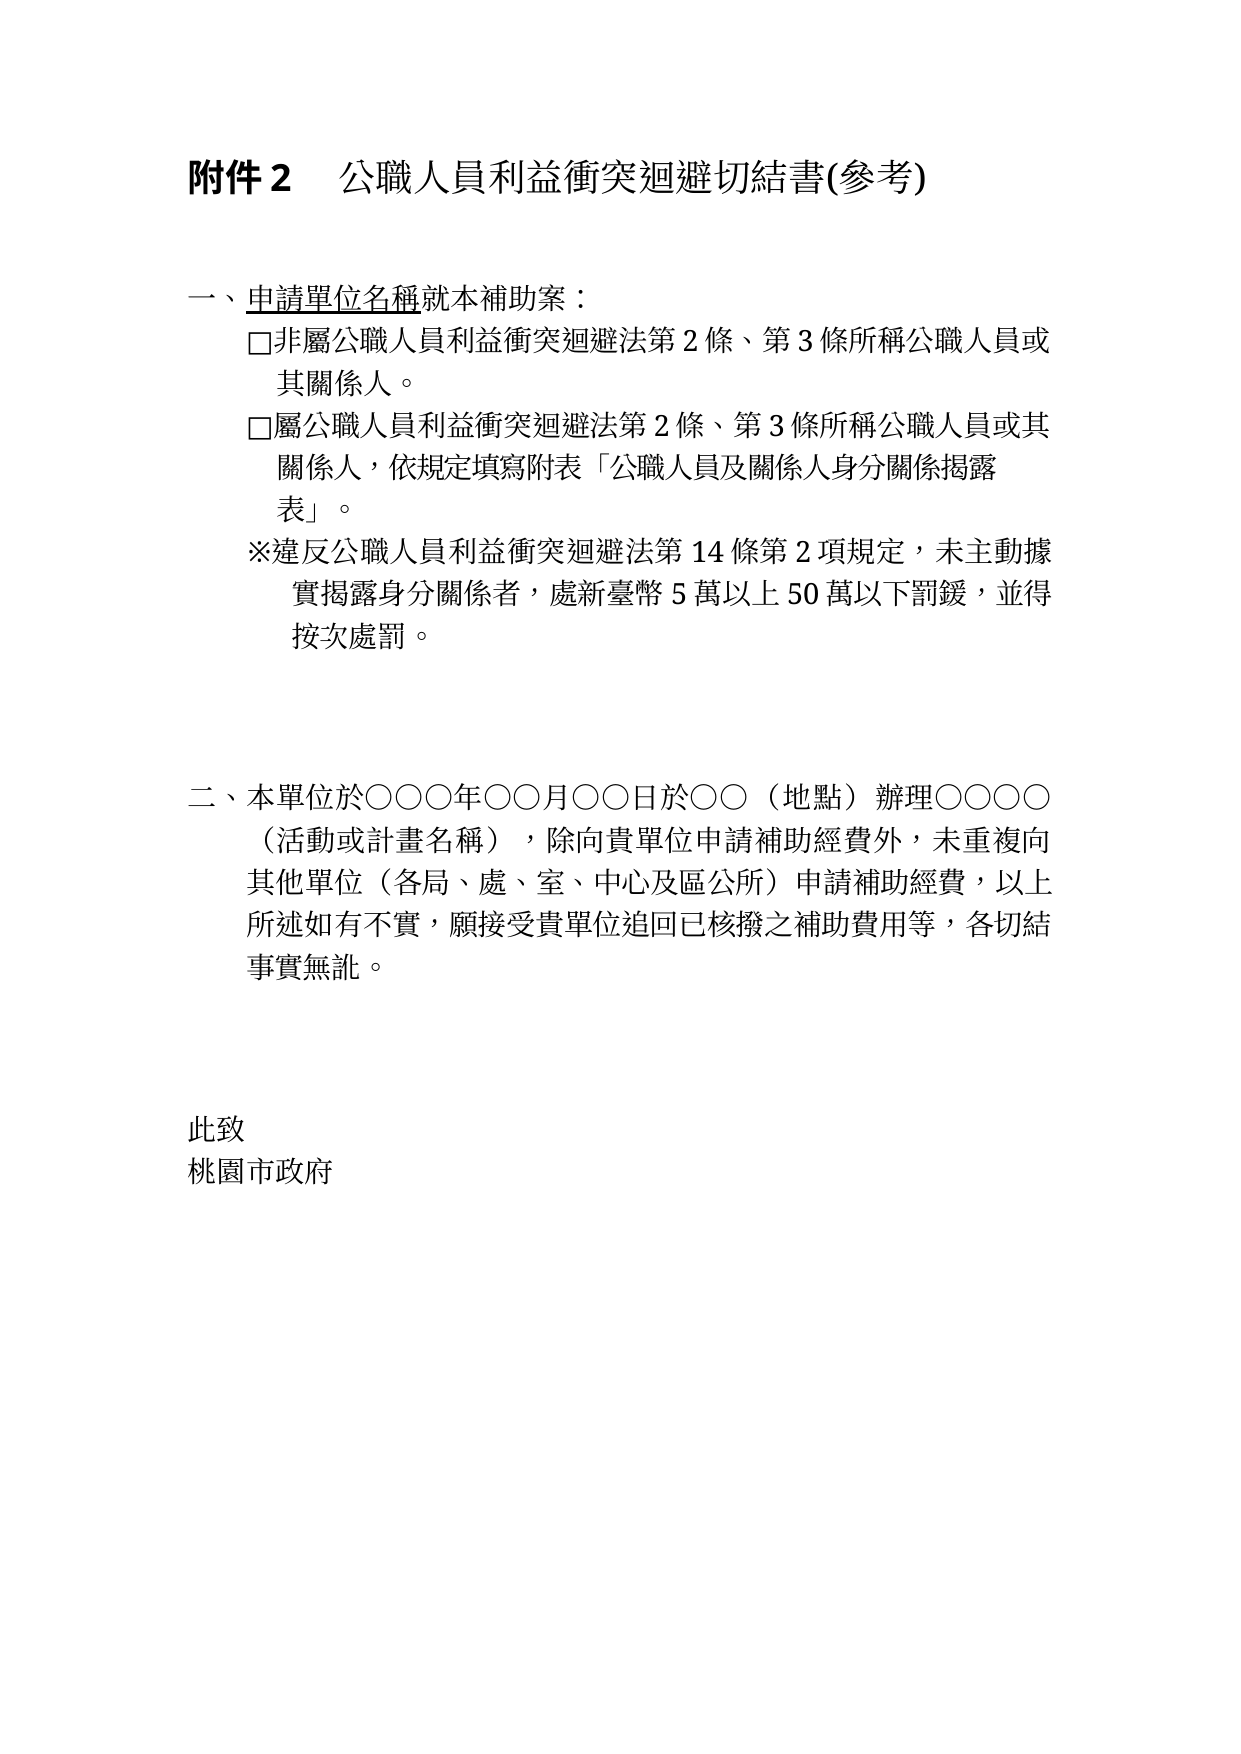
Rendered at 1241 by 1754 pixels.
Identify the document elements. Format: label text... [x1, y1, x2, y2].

text ※違反公職人員利益衝突迴避法第14條第2項規定，未主動據實揭露身分關係者，處新臺幣5萬以上50萬以下罰鍰，並得按次處罰。 [247, 529, 1053, 656]
text 此致 [187, 1106, 1198, 1148]
subtitle 附件2 公職人員利益衝突迴避切結書(參考) [187, 146, 1198, 203]
text 一、申請單位名稱就本補助案： [187, 276, 1198, 317]
text 桃園市政府 [187, 1149, 1198, 1191]
text □非屬公職人員利益衝突迴避法第2條、第3條所稱公職人員或其關係人。 [246, 318, 1053, 402]
text □屬公職人員利益衝突迴避法第2條、第3條所稱公職人員或其關係人，依規定填寫附表「公職人員及關係人身分關係揭露表」。 [246, 403, 1053, 529]
text 二、本單位於○○○年○○月○○日於○○（地點）辦理○○○○（活動或計畫名稱），除向貴單位申請補助經費外，未重複向其他單位（各局、處、室、中心及區公所）申請補助經費，以上所述如有不實，願接受貴單位追回已核撥之補助費用等，各切結事實無訛。 [187, 775, 1053, 986]
